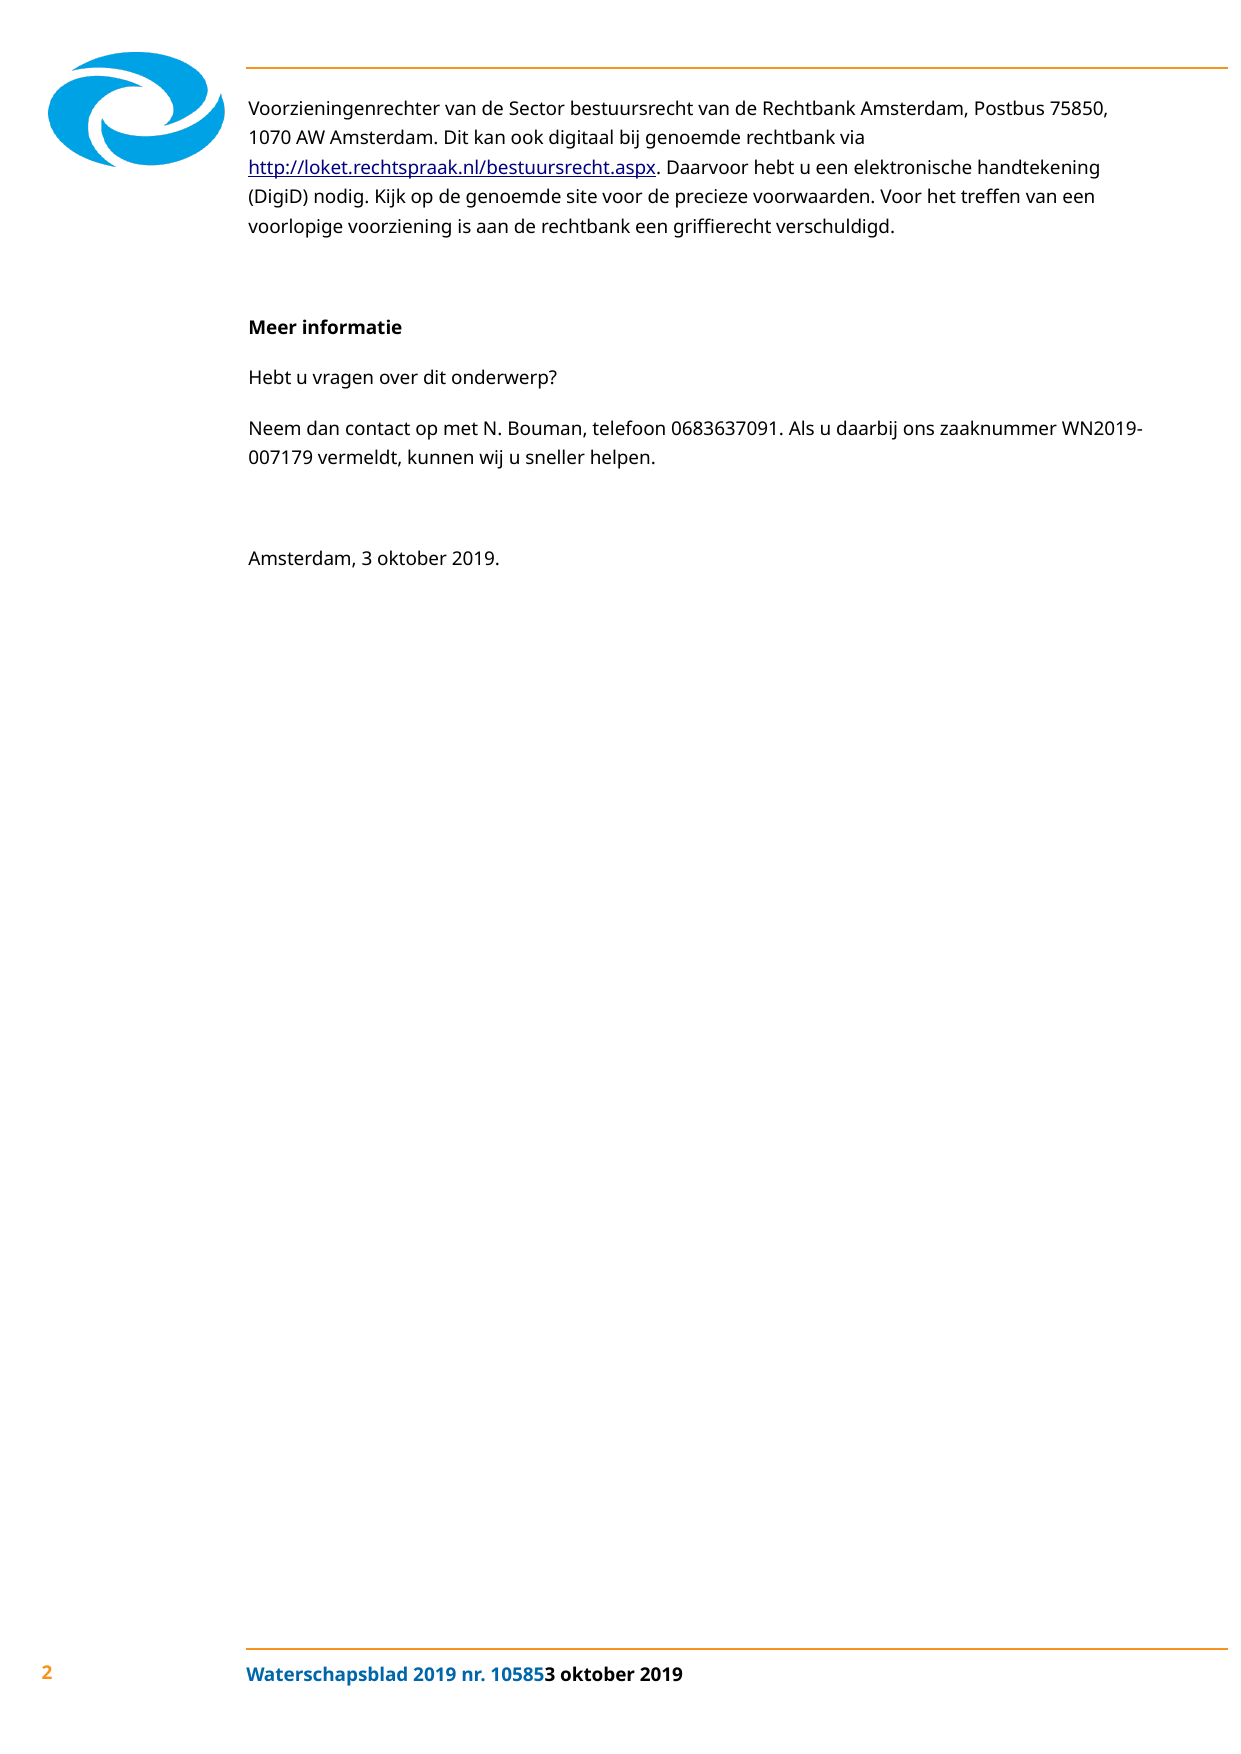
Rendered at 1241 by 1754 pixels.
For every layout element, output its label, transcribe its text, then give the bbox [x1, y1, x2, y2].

text Voorzieningenrechter van de Sector bestuursrecht van de Rechtbank Amsterdam, Postbus 75850, 1070 AW Amsterdam. Dit kan ook digitaal bij genoemde rechtbank via http://loket.rechtspraak.nl/bestuursrecht.aspx. Daarvoor hebt u een elektronische handtekening (DigiD) nodig. Kijk op de genoemde site voor de precieze voorwaarden. Voor het treffen van een voorlopige voorziening is aan de rechtbank een griffierecht verschuldigd. [248, 95, 1152, 239]
text Amsterdam, 3 oktober 2019. [248, 545, 1152, 571]
text Neem dan contact op met N. Bouman, telefoon 0683637091. Als u daarbij ons zaaknummer WN2019-007179 vermeldt, kunnen wij u sneller helpen. [248, 415, 1152, 470]
picture [41, 47, 231, 172]
text Meer informatie [248, 314, 1152, 340]
text Hebt u vragen over dit onderwerp? [248, 364, 1152, 390]
